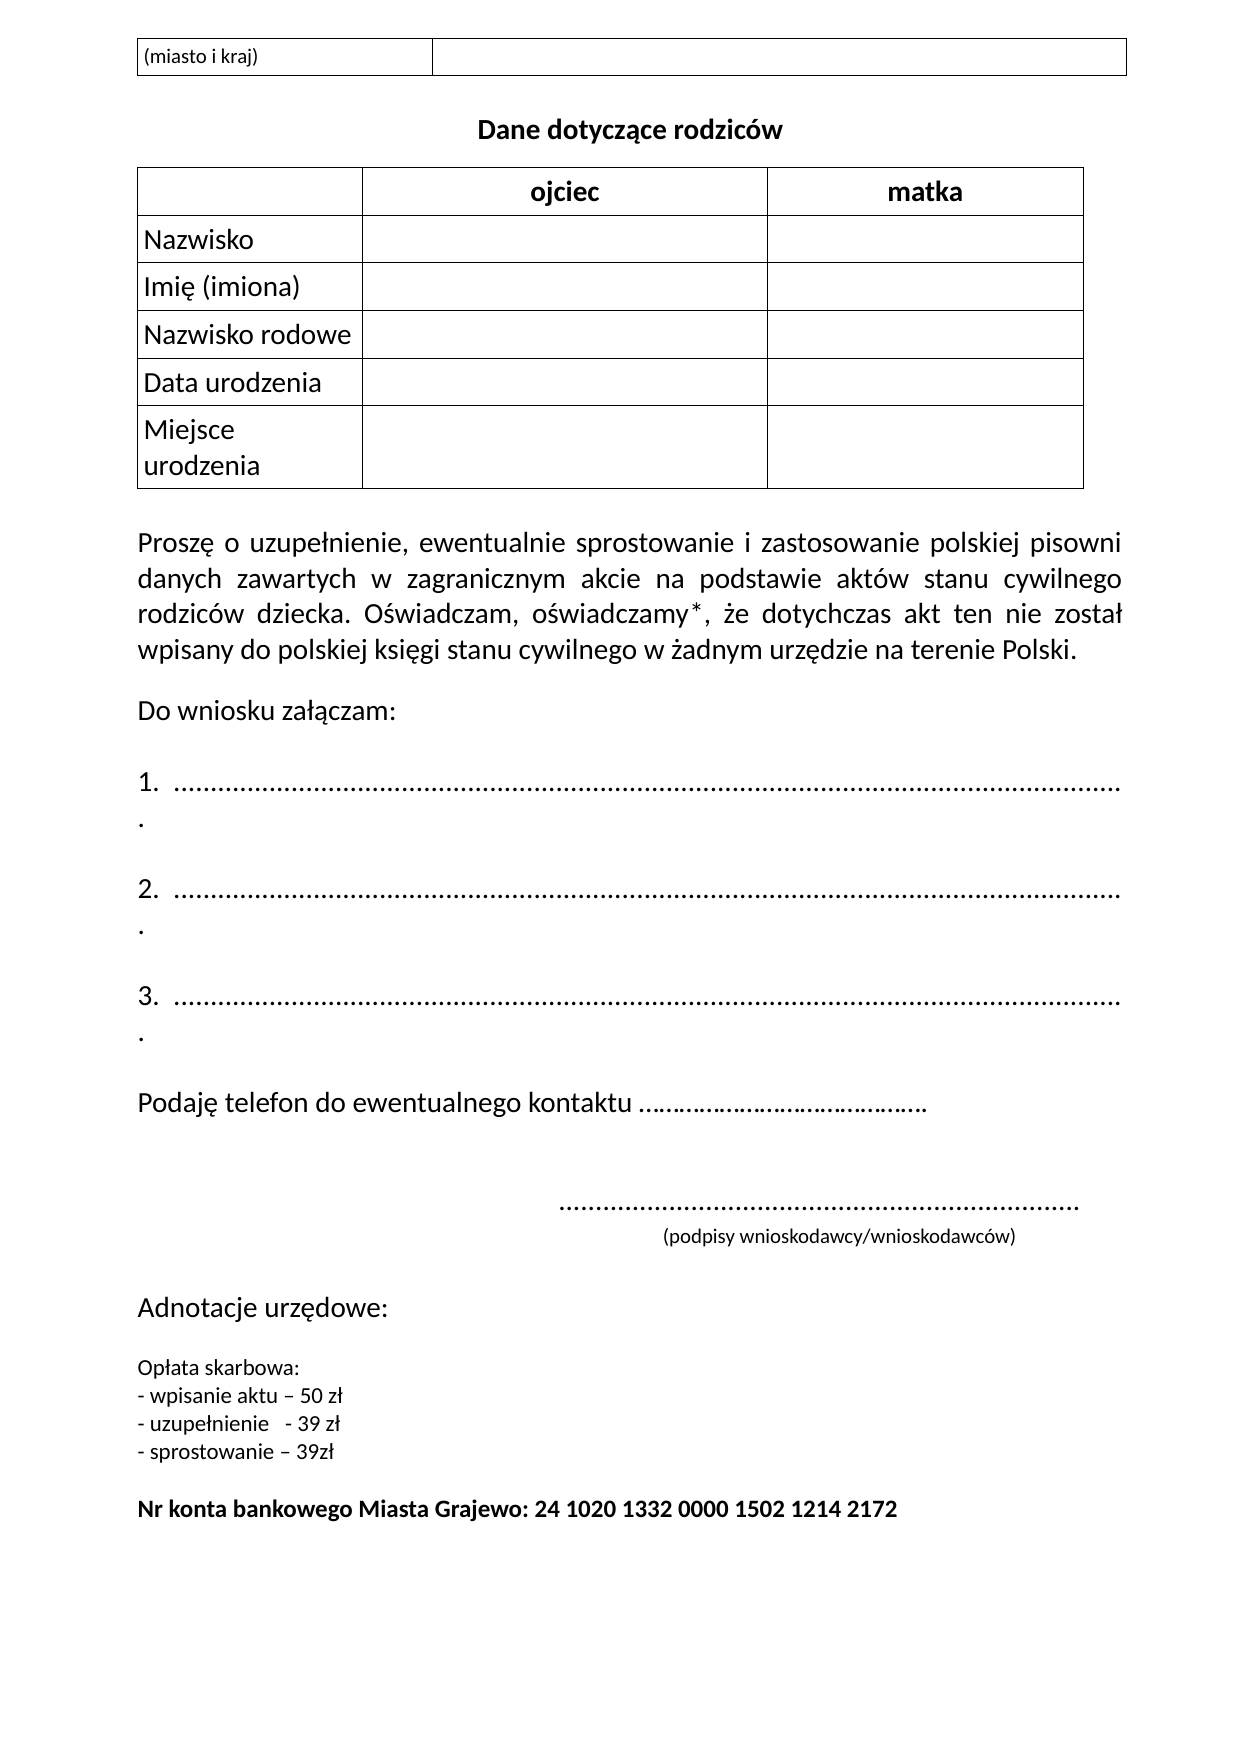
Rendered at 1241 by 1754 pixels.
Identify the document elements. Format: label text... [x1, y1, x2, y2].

table_cell [768, 263, 1083, 310]
text Nr konta bankowego Miasta Grajewo: 24 1020 1332 0000 1502 1214 2172 [137, 1493, 1123, 1524]
table_header matka [768, 168, 1083, 214]
table_cell [363, 311, 767, 357]
table_cell [363, 359, 767, 405]
text 2. .................................................................................................................................. [137, 870, 1123, 942]
text Podaję telefon do ewentualnego kontaktu ……………………………………. [137, 1084, 1123, 1120]
table_cell Data urodzenia [138, 359, 362, 405]
table_cell [363, 263, 767, 310]
text - wpisanie aktu – 50 zł [137, 1381, 1123, 1409]
table_cell [768, 406, 1083, 488]
text Opłata skarbowa: [137, 1353, 1123, 1381]
text 1. .................................................................................................................................. [137, 763, 1123, 835]
table_cell [768, 311, 1083, 357]
table_cell (miasto i kraj) [138, 39, 432, 75]
table_cell [768, 359, 1083, 405]
text (podpisy wnioskodawcy/wnioskodawców) [457, 1218, 1123, 1253]
text Dane dotyczące rodziców [137, 111, 1123, 147]
text Adnotacje urzędowe: [137, 1289, 1123, 1324]
table_cell [433, 39, 1126, 75]
table_cell [768, 216, 1083, 262]
text - sprostowanie – 39zł [137, 1437, 1123, 1465]
table_cell [363, 216, 767, 262]
text Do wniosku załączam: [137, 692, 1123, 728]
text ....................................................................... [457, 1182, 1123, 1218]
table_cell Nazwisko [138, 216, 362, 262]
text - uzupełnienie - 39 zł [137, 1409, 1123, 1437]
table_cell Nazwisko rodowe [138, 311, 362, 357]
text 3. .................................................................................................................................. [137, 977, 1123, 1048]
table_cell Miejsce urodzenia [138, 406, 362, 488]
table_cell [363, 406, 767, 488]
table_header ojciec [363, 168, 767, 214]
text Proszę o uzupełnienie, ewentualnie sprostowanie i zastosowanie polskiej pisowni danych zawartych w zagranicznym akcie na podstawie aktów stanu cywilnego rodziców dziecka. Oświadczam, oświadczamy*, że dotychczas akt ten nie został wpisany do polskiej księgi stanu cywilnego w żadnym urzędzie na terenie Polski. [137, 524, 1123, 667]
table_cell Imię (imiona) [138, 263, 362, 310]
table_header [138, 168, 362, 214]
